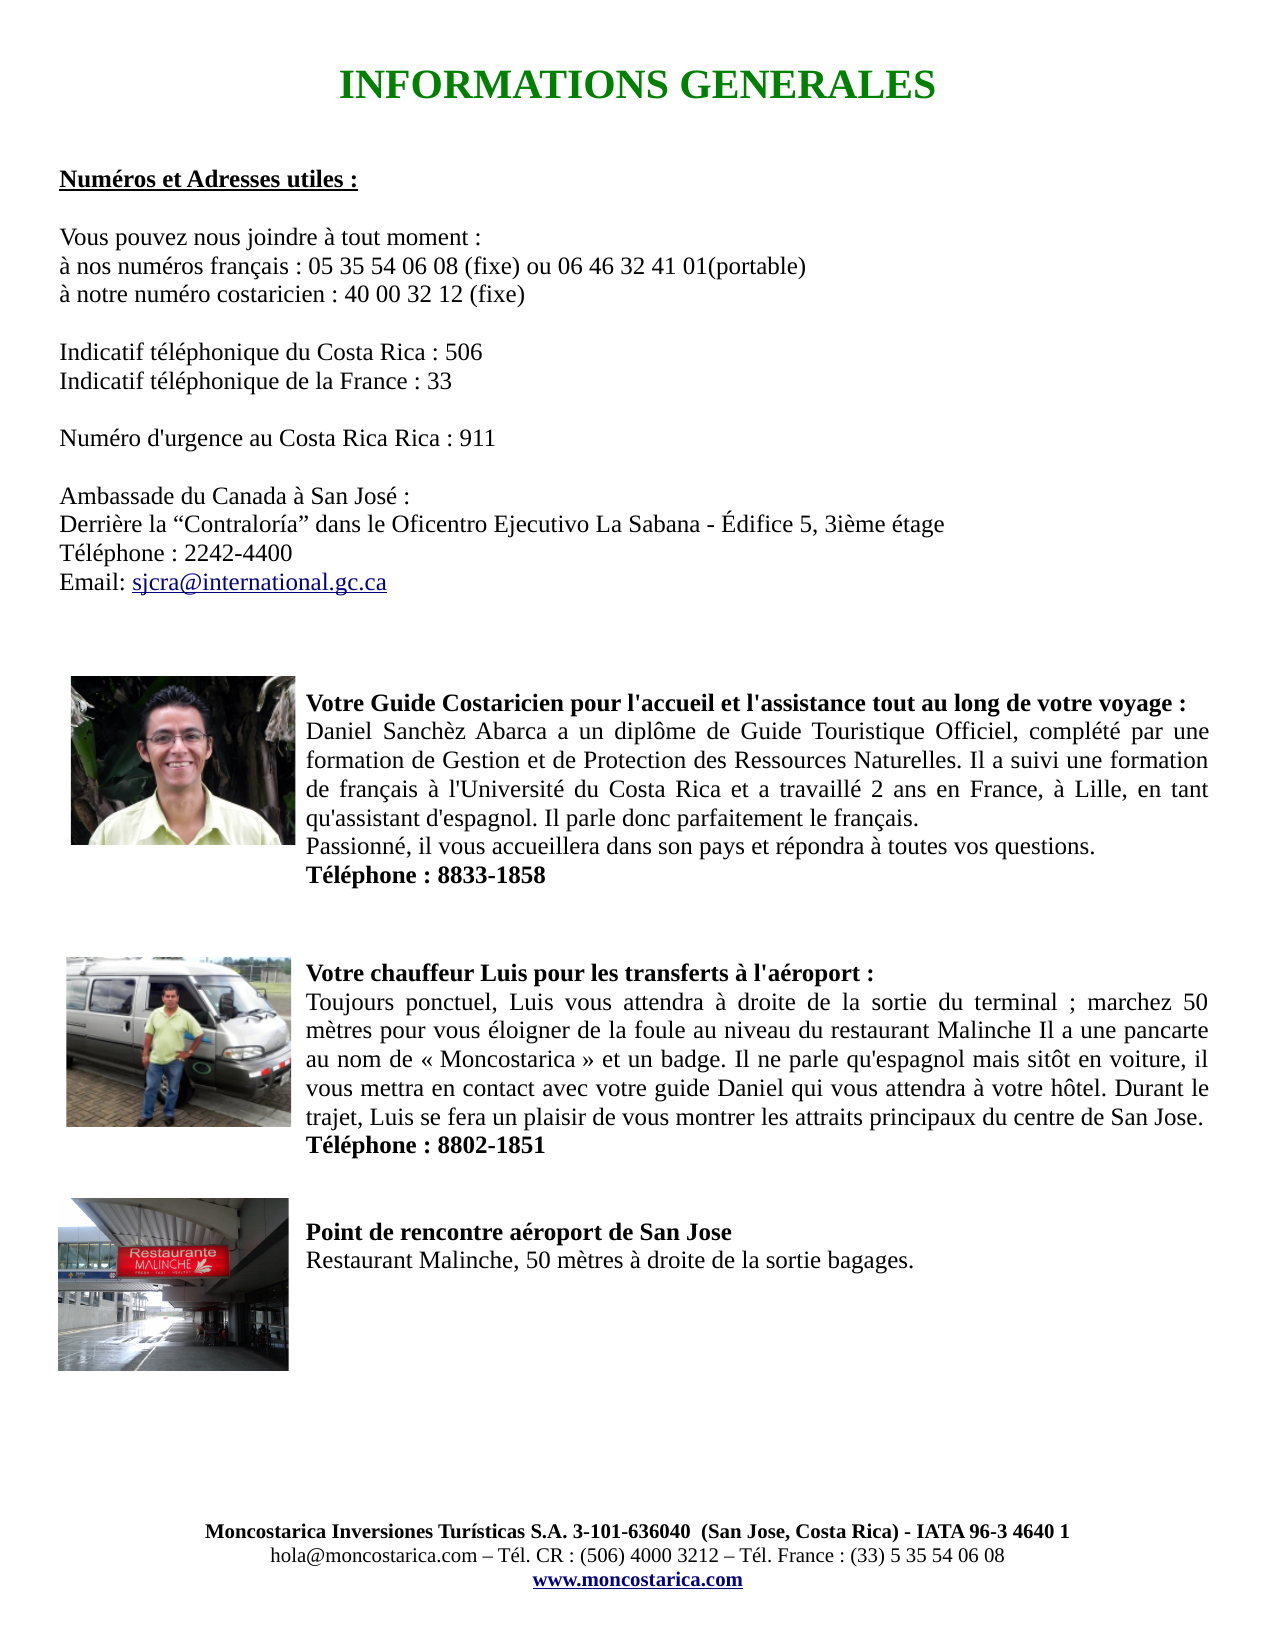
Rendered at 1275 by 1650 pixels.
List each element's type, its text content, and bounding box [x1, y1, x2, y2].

table_header [58, 653, 300, 844]
text Ambassade du Canada à San José : Derrière la “Contraloría” dans le Oficentro Ejecutivo La Sabana - Édifice 5, 3ième étage [59, 481, 1216, 538]
table_cell [58, 952, 300, 1424]
table_header [58, 845, 300, 952]
text INFORMATIONS GENERALES [59, 59, 1216, 107]
text à notre numéro costaricien : 40 00 32 12 (fixe) [59, 279, 1216, 308]
table_header Votre Guide Costaricien pour l'accueil et l'assistance tout au long de votre voyage : Daniel Sanchèz Abarca a un diplôme de Guide Touristique Officiel, complété par une formation de Gestion et de Protection des Ressources Naturelles. Il a suivi une formation de français à l'Université du Costa Rica et a travaillé 2 ans en France, à Lille, en tant qu'assistant d'espagnol. Il parle donc parfaitement le français. Passionné, il vous accueillera dans son pays et répondra à toutes vos questions. Téléphone : 8833-1858 [300, 653, 1216, 952]
text Téléphone : 2242-4400 [59, 538, 1216, 567]
picture [58, 1198, 289, 1371]
text Vous pouvez nous joindre à tout moment : [59, 222, 1216, 251]
text Indicatif téléphonique de la France : 33 [59, 366, 1216, 394]
text Indicatif téléphonique du Costa Rica : 506 [59, 337, 1216, 366]
table_cell Votre chauffeur Luis pour les transferts à l'aéroport : Toujours ponctuel, Luis vous attendra à droite de la sortie du terminal ; marchez 50 mètres pour vous éloigner de la foule au niveau du restaurant Malinche Il a une pancarte au nom de « Moncostarica » et un badge. Il ne parle qu'espagnol mais sitôt en voiture, il vous mettra en contact avec votre guide Daniel qui vous attendra à votre hôtel. Durant le trajet, Luis se fera un plaisir de vous montrer les attraits principaux du centre de San Jose. Téléphone : 8802-1851 Point de rencontre aéroport de San Jose Restaurant Malinche, 50 mètres à droite de la sortie bagages. [300, 952, 1216, 1424]
text Numéro d'urgence au Costa Rica Rica : 911 [59, 423, 1216, 452]
text Email: sjcra@international.gc.ca [59, 567, 1216, 596]
text Numéros et Adresses utiles : [59, 164, 1216, 193]
picture [66, 957, 292, 1127]
picture [70, 676, 296, 845]
text à nos numéros français : 05 35 54 06 08 (fixe) ou 06 46 32 41 01(portable) [59, 251, 1216, 279]
